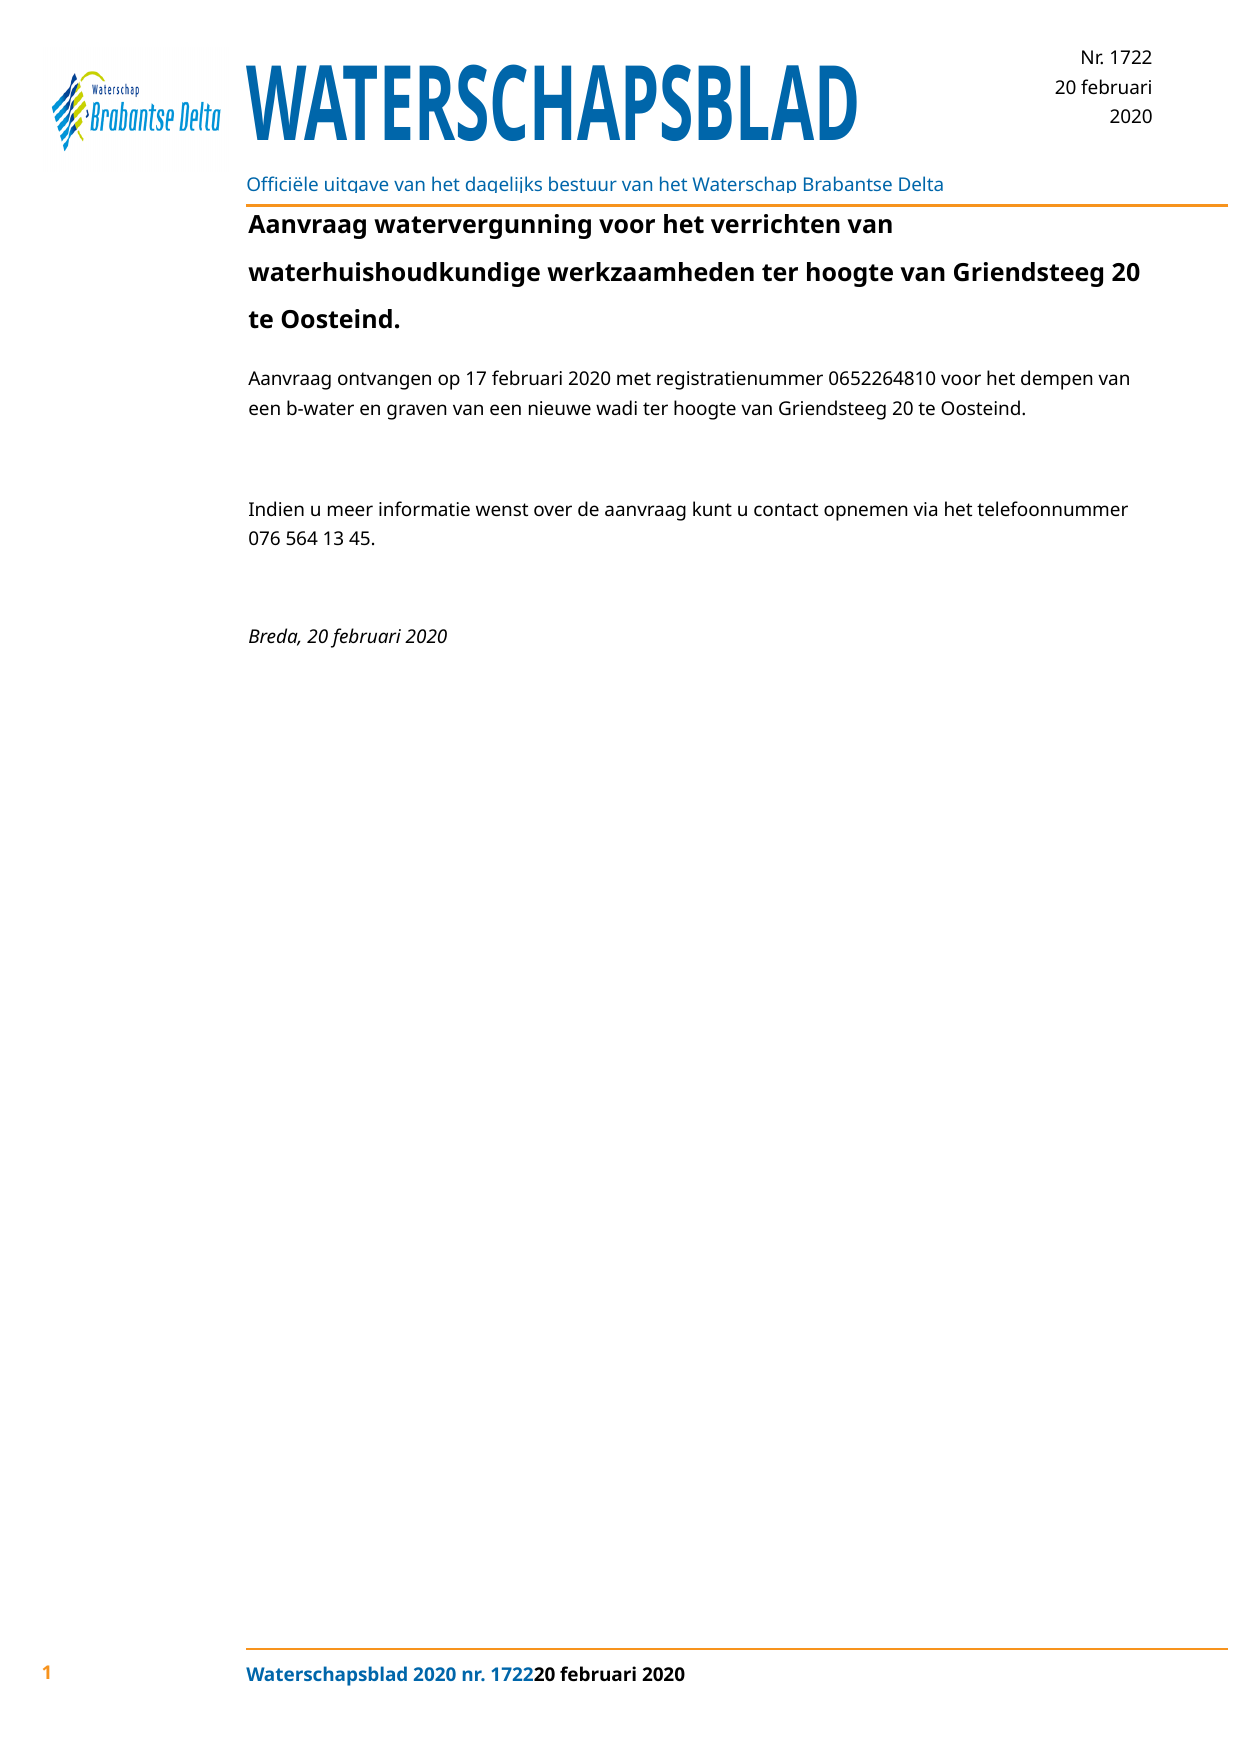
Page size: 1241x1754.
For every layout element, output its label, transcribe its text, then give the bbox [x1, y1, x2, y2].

text Aanvraag ontvangen op 17 februari 2020 met registratienummer 0652264810 voor het dempen van een b-water en graven van een nieuwe wadi ter hoogte van Griendsteeg 20 te Oosteind. [248, 366, 1152, 421]
picture [41, 47, 231, 172]
text Breda, 20 februari 2020 [248, 624, 1152, 649]
text Indien u meer informatie wenst over de aanvraag kunt u contact opnemen via het telefoonnummer 076 564 13 45. [248, 496, 1152, 551]
text Aanvraag watervergunning voor het verrichten van waterhuishoudkundige werkzaamheden ter hoogte van Griendsteeg 20 te Oosteind. [248, 207, 1152, 336]
